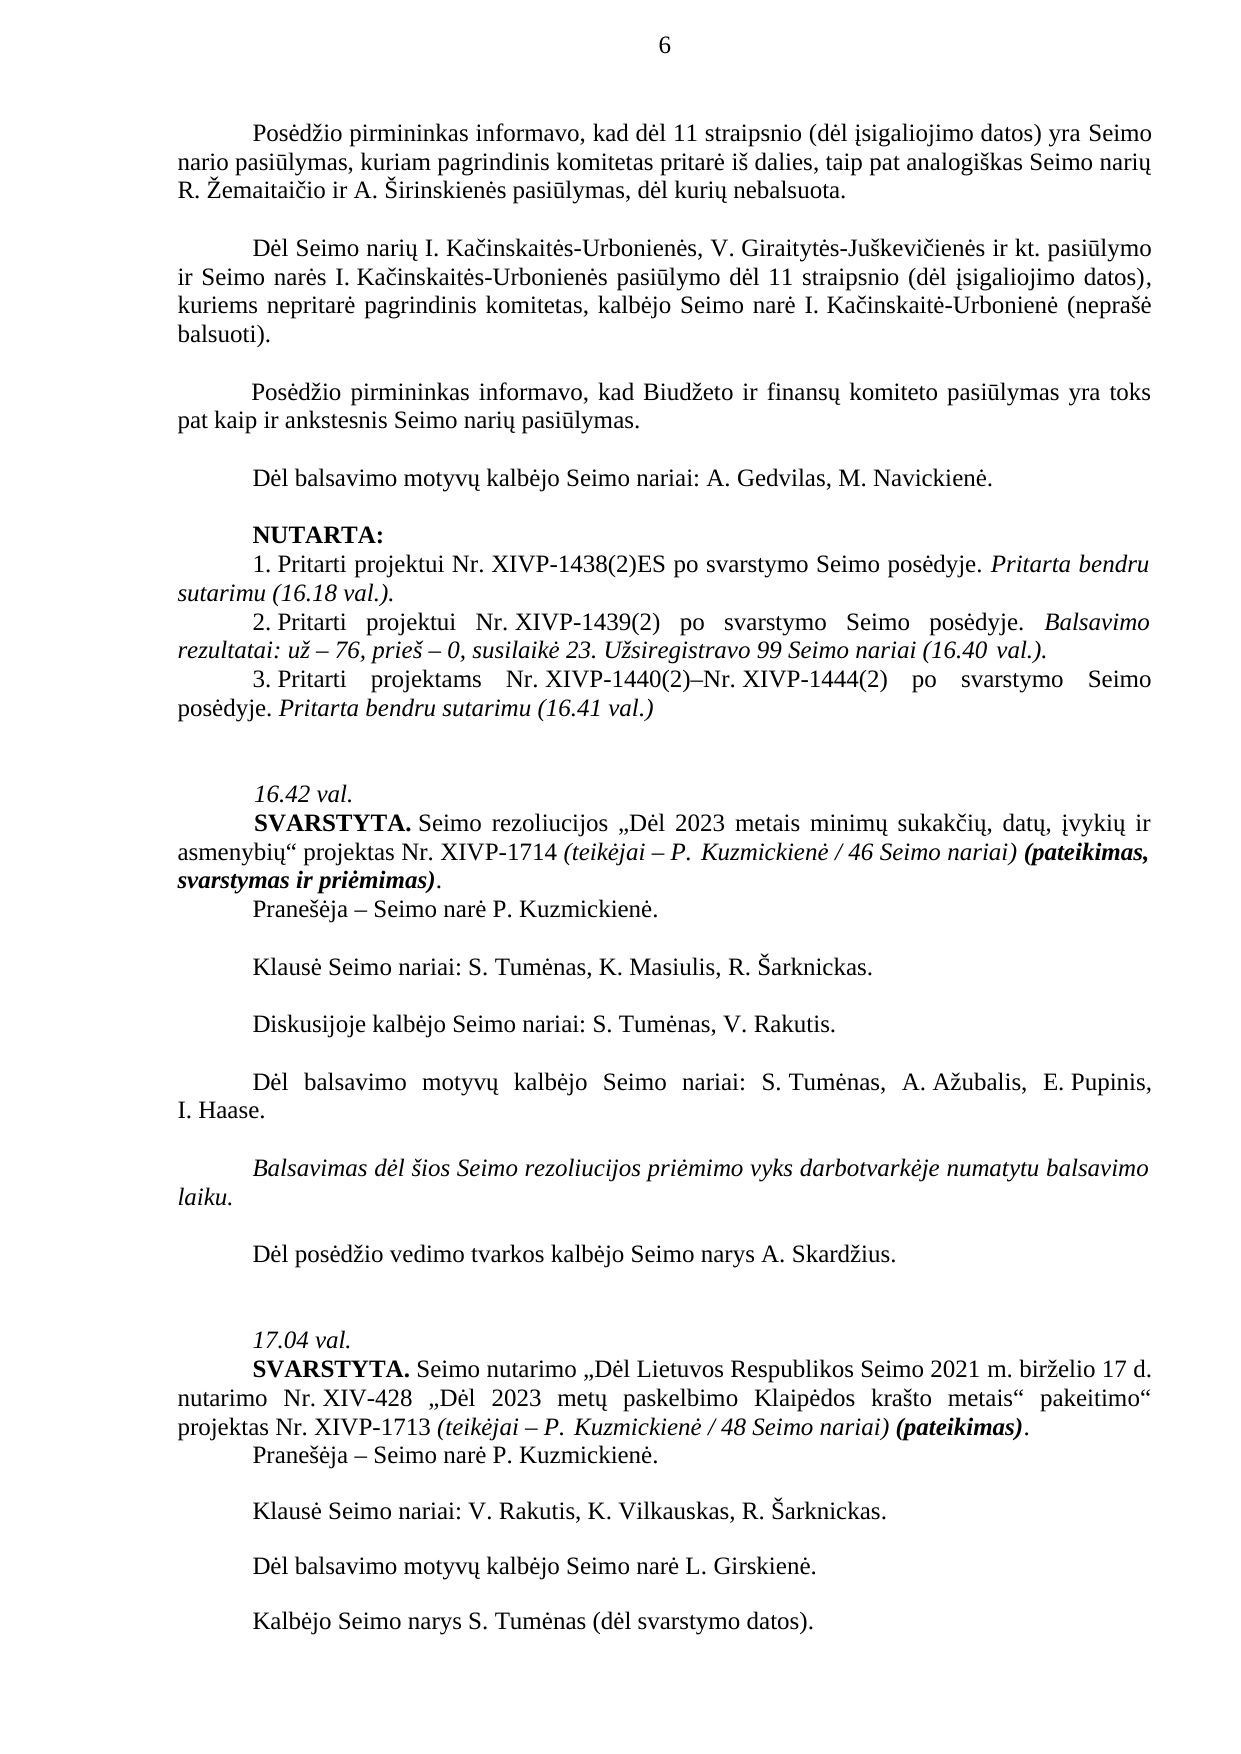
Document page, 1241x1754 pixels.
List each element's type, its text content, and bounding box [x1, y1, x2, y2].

text Pranešėja – Seimo narė P. Kuzmickienė. [177, 1441, 1152, 1469]
text Posėdžio pirmininkas informavo, kad Biudžeto ir finansų komiteto pasiūlymas yra toks pat kaip ir ankstesnis Seimo narių pasiūlymas. [177, 377, 1152, 434]
text Dėl balsavimo motyvų kalbėjo Seimo nariai: A. Gedvilas, M. Navickienė. [177, 463, 1152, 492]
text 16.42 val. [177, 779, 1152, 808]
text SVARSTYTA. Seimo rezoliucijos „Dėl 2023 metais minimų sukakčių, datų, įvykių ir asmenybių“ projektas Nr. XIVP-1714 (teikėjai – P. Kuzmickienė / 46 Seimo nariai) (pateikimas, svarstymas ir priėmimas). [177, 808, 1152, 894]
text Balsavimas dėl šios Seimo rezoliucijos priėmimo vyks darbotvarkėje numatytu balsavimo laiku. [177, 1153, 1152, 1211]
text 2. Pritarti projektui Nr. XIVP-1439(2) po svarstymo Seimo posėdyje. Balsavimo rezultatai: už – 76, prieš – 0, susilaikė 23. Užsiregistravo 99 Seimo nariai (16.40 val.). [177, 607, 1152, 664]
text NUTARTA: [177, 521, 1152, 549]
text 3. Pritarti projektams Nr. XIVP-1440(2)–Nr. XIVP-1444(2) po svarstymo Seimo posėdyje. Pritarta bendru sutarimu (16.41 val.) [177, 664, 1152, 722]
text Dėl Seimo narių I. Kačinskaitės-Urbonienės, V. Giraitytės-Juškevičienės ir kt. pasiūlymo ir Seimo narės I. Kačinskaitės-Urbonienės pasiūlymo dėl 11 straipsnio (dėl įsigaliojimo datos), kuriems nepritarė pagrindinis komitetas, kalbėjo Seimo narė I. Kačinskaitė-Urbonienė (neprašė balsuoti). [177, 233, 1152, 348]
text Dėl balsavimo motyvų kalbėjo Seimo nariai: S. Tumėnas, A. Ažubalis, E. Pupinis, I. Haase. [177, 1067, 1152, 1124]
text Posėdžio pirmininkas informavo, kad dėl 11 straipsnio (dėl įsigaliojimo datos) yra Seimo nario pasiūlymas, kuriam pagrindinis komitetas pritarė iš dalies, taip pat analogiškas Seimo narių R. Žemaitaičio ir A. Širinskienės pasiūlymas, dėl kurių nebalsuota. [177, 118, 1152, 204]
text Klausė Seimo nariai: V. Rakutis, K. Vilkauskas, R. Šarknickas. [177, 1496, 1152, 1524]
text SVARSTYTA. Seimo nutarimo „Dėl Lietuvos Respublikos Seimo 2021 m. birželio 17 d. nutarimo Nr. XIV-428 „Dėl 2023 metų paskelbimo Klaipėdos krašto metais“ pakeitimo“ projektas Nr. XIVP-1713 (teikėjai – P. Kuzmickienė / 48 Seimo nariai) (pateikimas). [177, 1354, 1152, 1441]
text Pranešėja – Seimo narė P. Kuzmickienė. [177, 894, 1152, 923]
text 17.04 val. [177, 1326, 1152, 1354]
text Dėl balsavimo motyvų kalbėjo Seimo narė L. Girskienė. [177, 1551, 1152, 1579]
text 1. Pritarti projektui Nr. XIVP-1438(2)ES po svarstymo Seimo posėdyje. Pritarta bendru sutarimu (16.18 val.). [177, 549, 1152, 607]
text Dėl posėdžio vedimo tvarkos kalbėjo Seimo narys A. Skardžius. [177, 1239, 1152, 1268]
text Klausė Seimo nariai: S. Tumėnas, K. Masiulis, R. Šarknickas. [177, 952, 1152, 981]
text Kalbėjo Seimo narys S. Tumėnas (dėl svarstymo datos). [177, 1606, 1152, 1635]
text Diskusijoje kalbėjo Seimo nariai: S. Tumėnas, V. Rakutis. [177, 1009, 1152, 1038]
